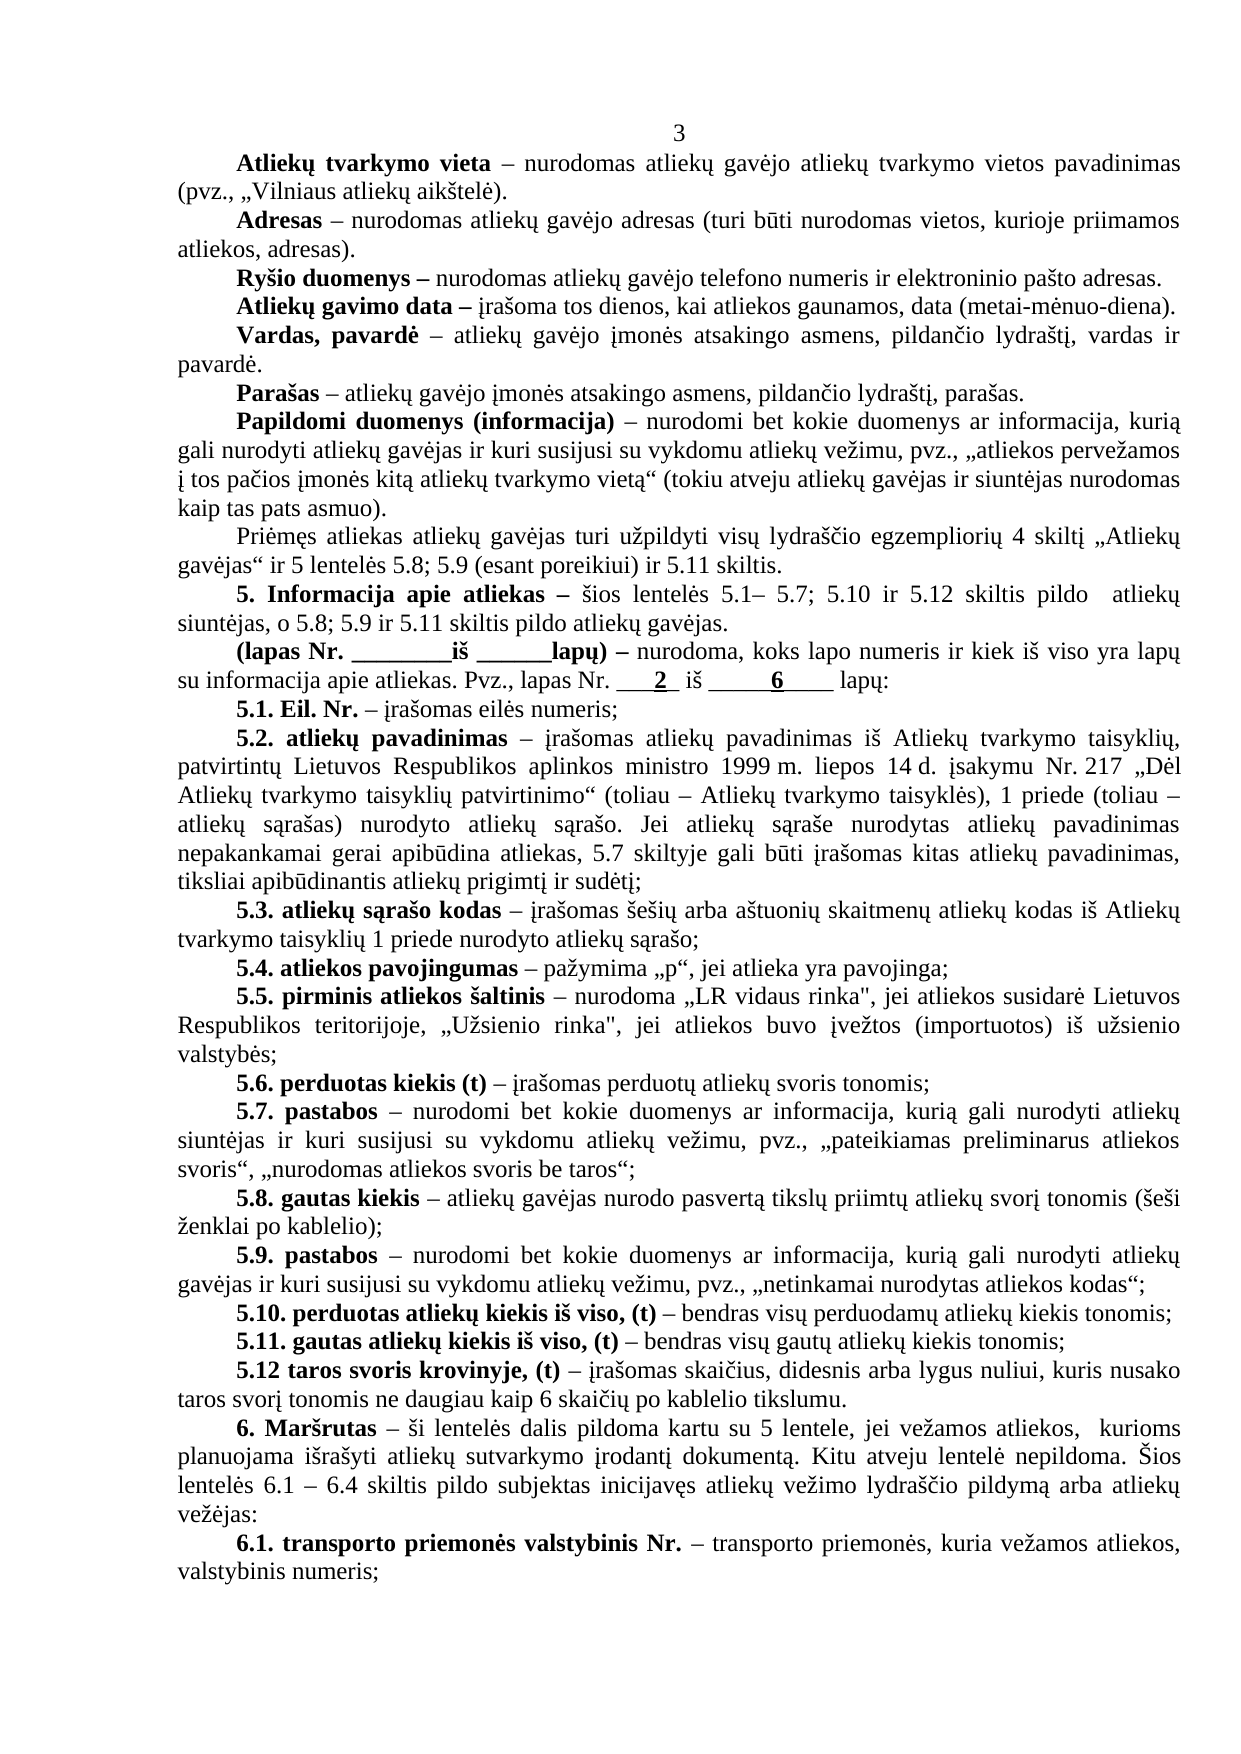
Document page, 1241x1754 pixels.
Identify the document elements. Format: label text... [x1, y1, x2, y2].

text 5.3. atliekų sąrašo kodas – įrašomas šešių arba aštuonių skaitmenų atliekų kodas iš Atliekų tvarkymo taisyklių 1 priede nurodyto atliekų sąrašo; [177, 895, 1181, 953]
text 5.5. pirminis atliekos šaltinis – nurodoma „LR vidaus rinka", jei atliekos susidarė Lietuvos Respublikos teritorijoje, „Užsienio rinka", jei atliekos buvo įvežtos (importuotos) iš užsienio valstybės; [177, 981, 1181, 1068]
text 5.9. pastabos – nurodomi bet kokie duomenys ar informacija, kurią gali nurodyti atliekų gavėjas ir kuri susijusi su vykdomu atliekų vežimu, pvz., „netinkamai nurodytas atliekos kodas“; [177, 1240, 1181, 1298]
text 5.8. gautas kiekis – atliekų gavėjas nurodo pasvertą tikslų priimtų atliekų svorį tonomis (šeši ženklai po kablelio); [177, 1183, 1181, 1240]
text 5. Informacija apie atliekas – šios lentelės 5.1– 5.7; 5.10 ir 5.12 skiltis pildo atliekų siuntėjas, o 5.8; 5.9 ir 5.11 skiltis pildo atliekų gavėjas. [177, 579, 1181, 636]
text Parašas – atliekų gavėjo įmonės atsakingo asmens, pildančio lydraštį, parašas. [177, 378, 1181, 406]
text Papildomi duomenys (informacija) – nurodomi bet kokie duomenys ar informacija, kurią gali nurodyti atliekų gavėjas ir kuri susijusi su vykdomu atliekų vežimu, pvz., „atliekos pervežamos į tos pačios įmonės kitą atliekų tvarkymo vietą“ (tokiu atveju atliekų gavėjas ir siuntėjas nurodomas kaip tas pats asmuo). [177, 406, 1181, 521]
text Vardas, pavardė – atliekų gavėjo įmonės atsakingo asmens, pildančio lydraštį, vardas ir pavardė. [177, 320, 1181, 378]
text Ryšio duomenys – nurodomas atliekų gavėjo telefono numeris ir elektroninio pašto adresas. [177, 263, 1181, 291]
text 5.7. pastabos – nurodomi bet kokie duomenys ar informacija, kurią gali nurodyti atliekų siuntėjas ir kuri susijusi su vykdomu atliekų vežimu, pvz., „pateikiamas preliminarus atliekos svoris“, „nurodomas atliekos svoris be taros“; [177, 1096, 1181, 1183]
text 5.11. gautas atliekų kiekis iš viso, (t) – bendras visų gautų atliekų kiekis tonomis; [177, 1326, 1181, 1355]
text 5.12 taros svoris krovinyje, (t) – įrašomas skaičius, didesnis arba lygus nuliui, kuris nusako taros svorį tonomis ne daugiau kaip 6 skaičių po kablelio tikslumu. [177, 1355, 1181, 1413]
text (lapas Nr. ________iš ______lapų) – nurodoma, koks lapo numeris ir kiek iš viso yra lapų su informacija apie atliekas. Pvz., lapas Nr. ___2_ iš _____6____ lapų: [177, 636, 1181, 694]
text 5.6. perduotas kiekis (t) – įrašomas perduotų atliekų svoris tonomis; [177, 1068, 1181, 1096]
text Adresas – nurodomas atliekų gavėjo adresas (turi būti nurodomas vietos, kurioje priimamos atliekos, adresas). [177, 205, 1181, 263]
text Atliekų tvarkymo vieta – nurodomas atliekų gavėjo atliekų tvarkymo vietos pavadinimas (pvz., „Vilniaus atliekų aikštelė). [177, 148, 1181, 205]
text 5.10. perduotas atliekų kiekis iš viso, (t) – bendras visų perduodamų atliekų kiekis tonomis; [177, 1298, 1181, 1326]
text 5.2. atliekų pavadinimas – įrašomas atliekų pavadinimas iš Atliekų tvarkymo taisyklių, patvirtintų Lietuvos Respublikos aplinkos ministro 1999 m. liepos 14 d. įsakymu Nr. 217 „Dėl Atliekų tvarkymo taisyklių patvirtinimo“ (toliau – Atliekų tvarkymo taisyklės), 1 priede (toliau – atliekų sąrašas) nurodyto atliekų sąrašo. Jei atliekų sąraše nurodytas atliekų pavadinimas nepakankamai gerai apibūdina atliekas, 5.7 skiltyje gali būti įrašomas kitas atliekų pavadinimas, tiksliai apibūdinantis atliekų prigimtį ir sudėtį; [177, 723, 1181, 895]
text 5.4. atliekos pavojingumas – pažymima „p“, jei atlieka yra pavojinga; [177, 953, 1181, 981]
text Priėmęs atliekas atliekų gavėjas turi užpildyti visų lydraščio egzempliorių 4 skiltį „Atliekų gavėjas“ ir 5 lentelės 5.8; 5.9 (esant poreikiui) ir 5.11 skiltis. [177, 521, 1181, 579]
text Atliekų gavimo data – įrašoma tos dienos, kai atliekos gaunamos, data (metai-mėnuo-diena). [177, 291, 1181, 320]
text 6.1. transporto priemonės valstybinis Nr. – transporto priemonės, kuria vežamos atliekos, valstybinis numeris; [177, 1528, 1181, 1585]
text 5.1. Eil. Nr. – įrašomas eilės numeris; [177, 694, 1181, 723]
text 6. Maršrutas – ši lentelės dalis pildoma kartu su 5 lentele, jei vežamos atliekos, kurioms planuojama išrašyti atliekų sutvarkymo įrodantį dokumentą. Kitu atveju lentelė nepildoma. Šios lentelės 6.1 – 6.4 skiltis pildo subjektas inicijavęs atliekų vežimo lydraščio pildymą arba atliekų vežėjas: [177, 1413, 1181, 1528]
